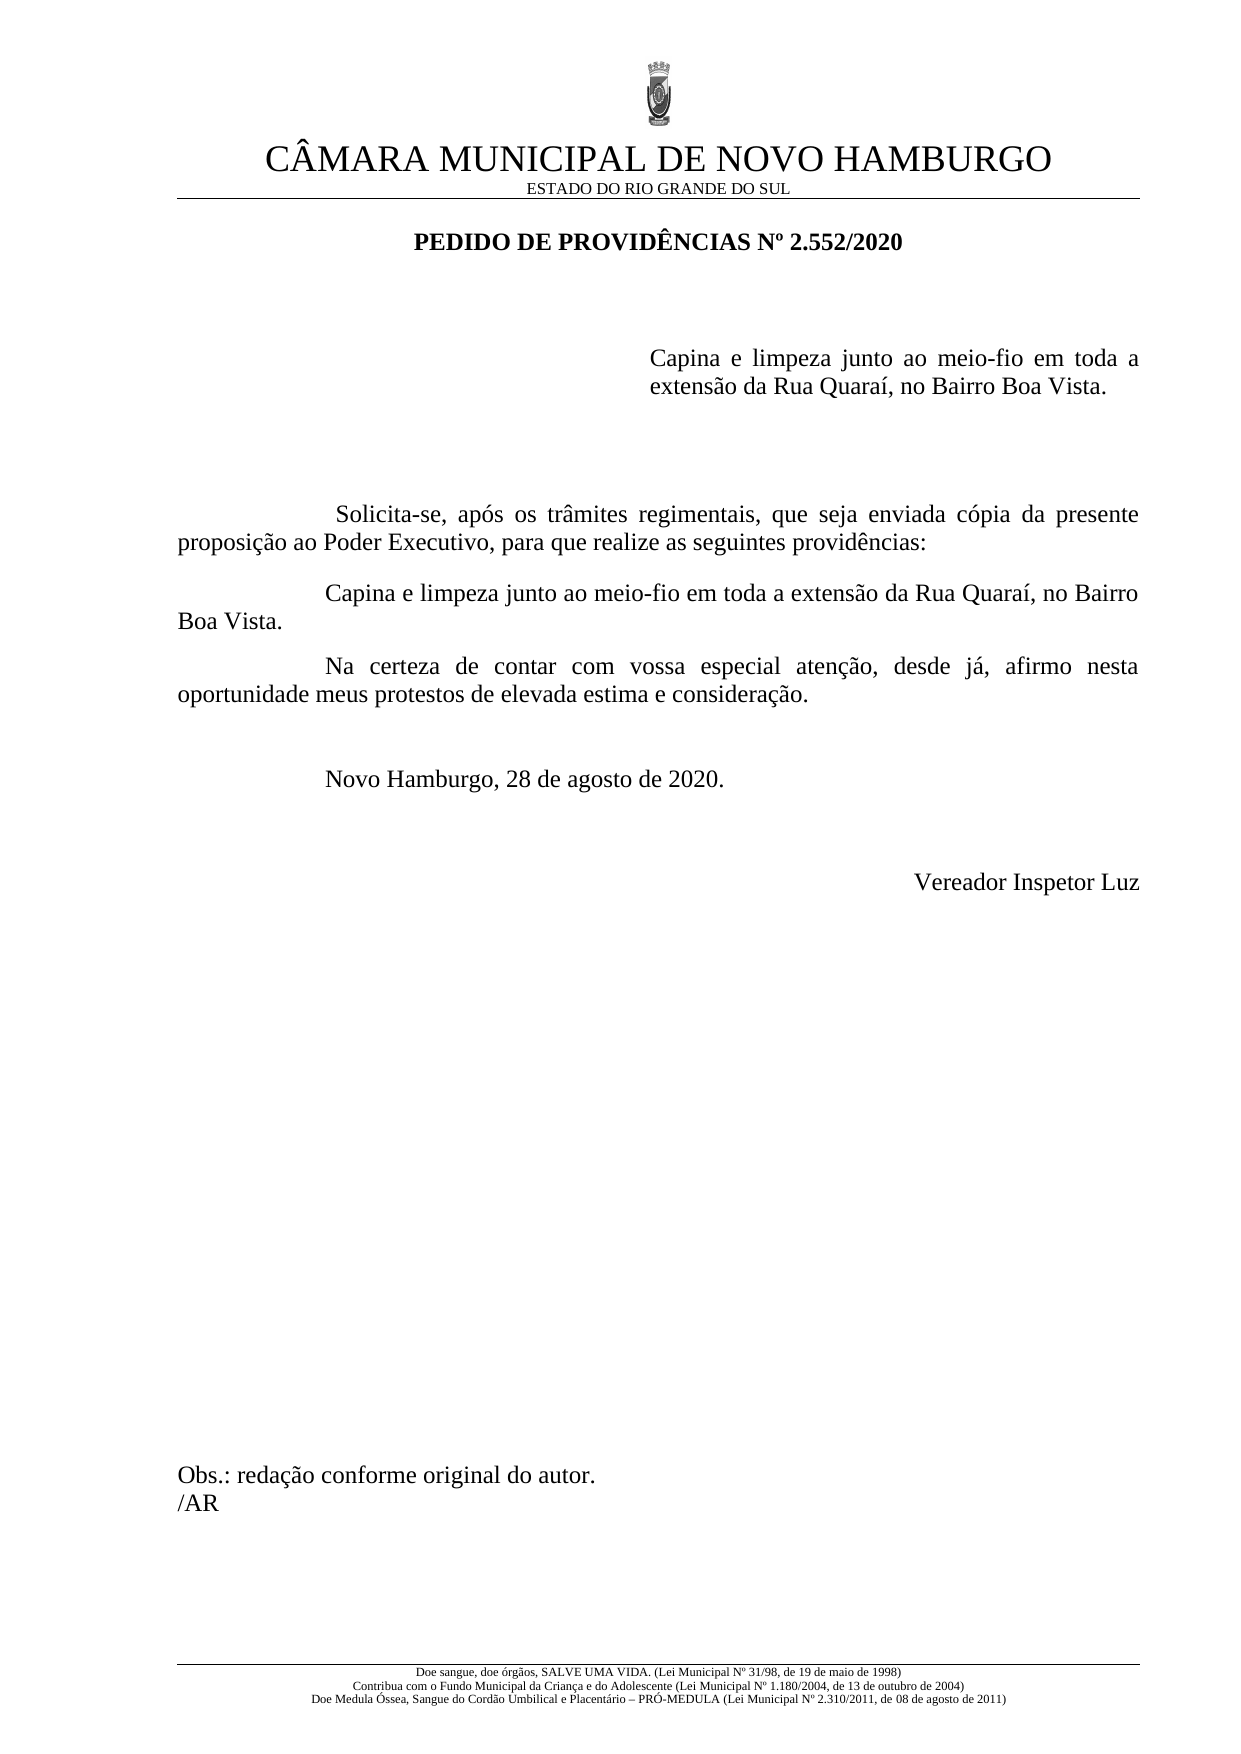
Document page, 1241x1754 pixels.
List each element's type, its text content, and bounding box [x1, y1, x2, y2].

text Novo Hamburgo, 28 de agosto de 2020. [177, 765, 1140, 793]
text Vereador Inspetor Luz [177, 868, 1140, 895]
text PEDIDO DE PROVIDÊNCIAS Nº 2.552/2020 [177, 228, 1140, 256]
text Capina e limpeza junto ao meio-fio em toda a extensão da Rua Quaraí, no Bairro Boa Vista. [649, 344, 1140, 400]
text Obs.: redação conforme original do autor. [177, 1461, 1140, 1489]
text Na certeza de contar com vossa especial atenção, desde já, afirmo nesta oportunidade meus protestos de elevada estima e consideração. [177, 652, 1140, 708]
text Solicita-se, após os trâmites regimentais, que seja enviada cópia da presente proposição ao Poder Executivo, para que realize as seguintes providências: [177, 500, 1140, 556]
text Capina e limpeza junto ao meio-fio em toda a extensão da Rua Quaraí, no Bairro Boa Vista. [177, 579, 1140, 635]
text /AR [177, 1489, 1140, 1517]
